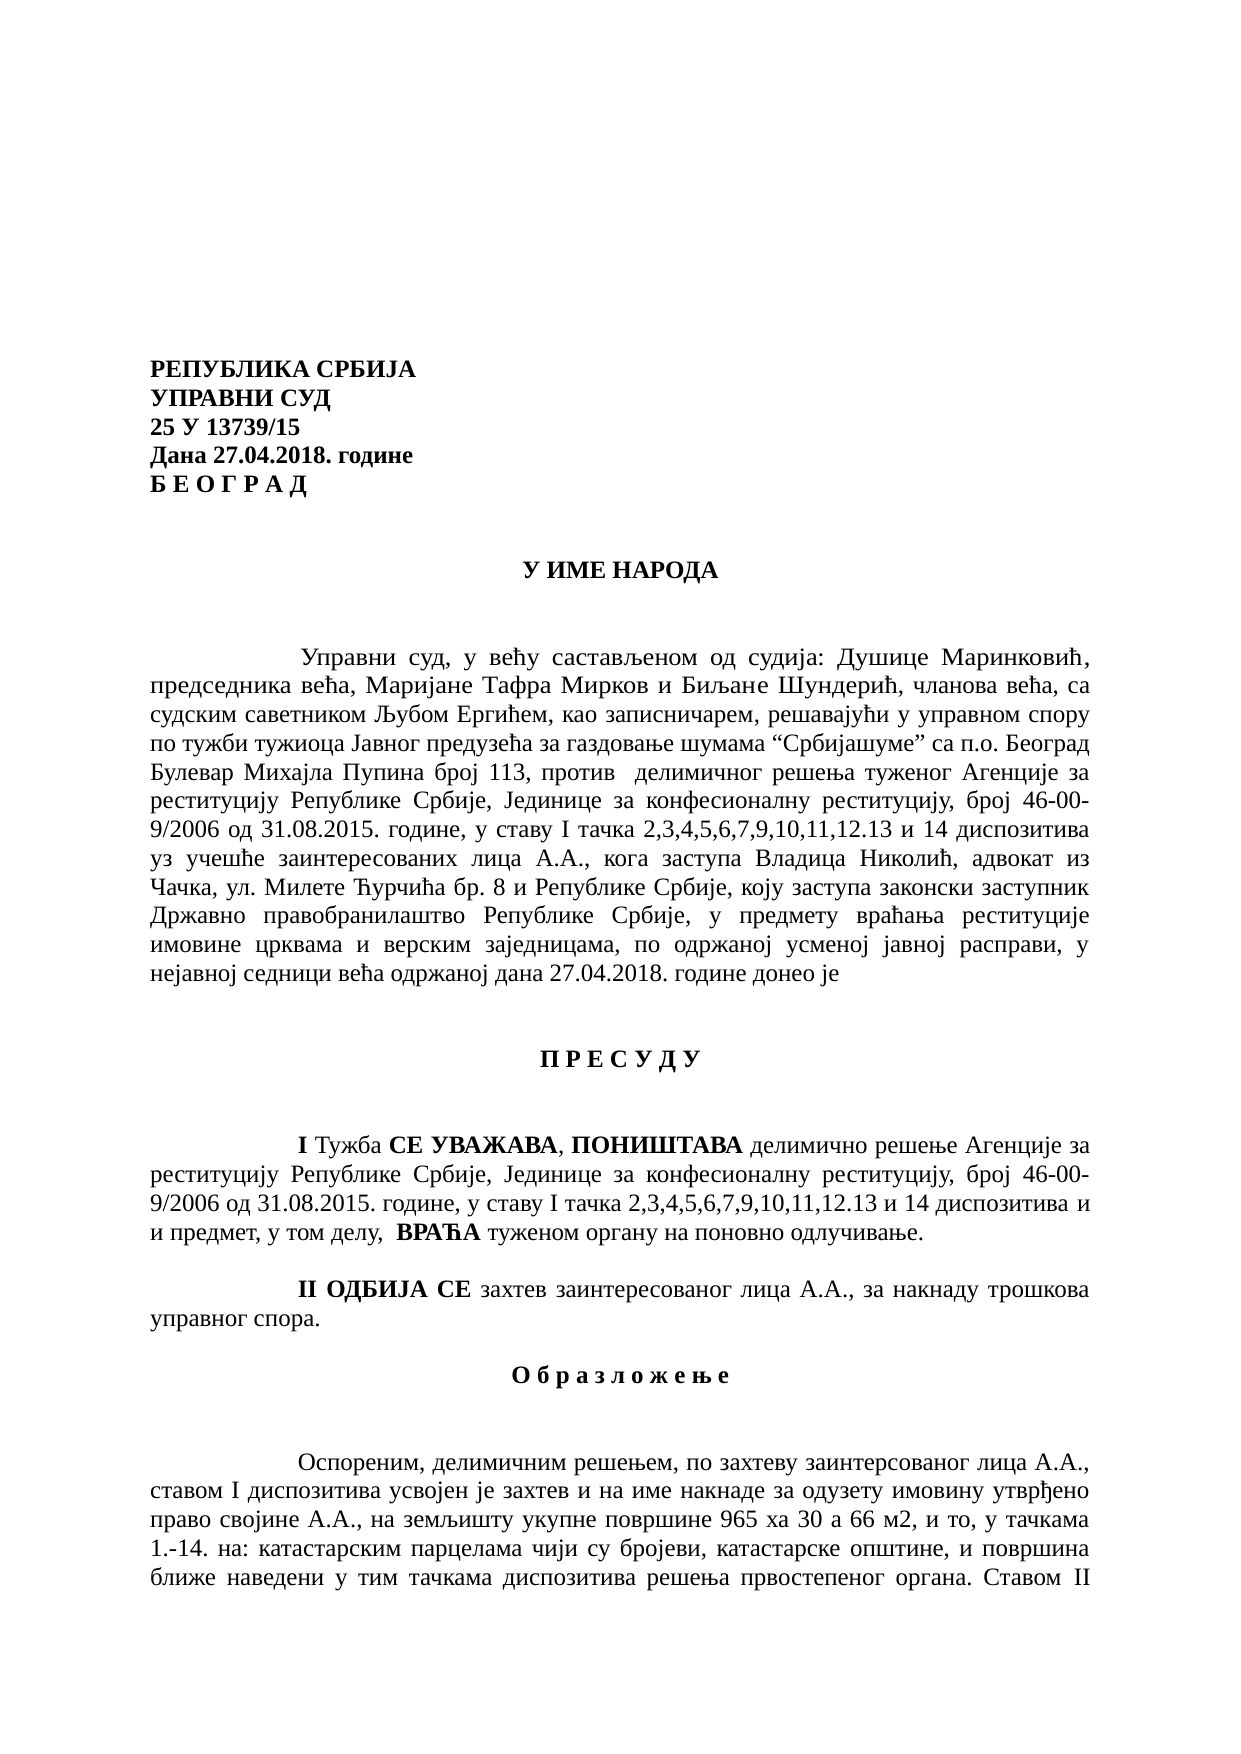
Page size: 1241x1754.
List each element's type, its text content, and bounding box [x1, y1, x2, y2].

text 25 У 13739/15 [150, 412, 1090, 440]
text II ОДБИЈА СЕ захтев заинтересованог лица А.А., за накнаду трошкова управног спора. [150, 1274, 1090, 1332]
text РЕПУБЛИКА СРБИЈА [150, 148, 1090, 383]
text Оспореним, делимичним решењем, по захтеву заинтерсованог лица А.А., ставом I диспозитива усвојен је захтев и на име накнаде за одузету имовину утврђено право својине А.А., на земљишту укупне површине 965 ха 30 а 66 м2, и то, у тачкама 1.-14. на: катастарским парцелама чији су бројеви, катастарске општине, и површина ближе наведени у тим тачкама диспозитива решења првостепеног органа. Ставом II [150, 1447, 1090, 1590]
text Дана 27.04.2018. године [150, 440, 1090, 469]
text П Р Е С У Д У [150, 1044, 1090, 1073]
text О б р а з л о ж е њ е [150, 1360, 1090, 1389]
text У ИМЕ НАРОДА [150, 555, 1090, 584]
text УПРАВНИ СУД [150, 383, 1090, 412]
text Управни суд, у већу састављеном од судија: Душице Маринковић, председника већа, Маријане Тафра Мирков и Биљане Шундерић, чланова већа, са судским саветником Љубом Ергићем, као записничарем, решавајући у управном спору по тужби тужиоца Јавног предузећа за газдовање шумама “Србијашуме” са п.о. Београд Булевар Михајла Пупина број 113, против делимичног решења туженог Агенције за реституцију Републике Србије, Јединице за конфесионалну реституцију, број 46-00-9/2006 од 31.08.2015. године, у ставу I тачка 2,3,4,5,6,7,9,10,11,12.13 и 14 диспозитива уз учешће заинтересованих лица А.А., кога заступа Владица Николић, адвокат из Чачка, ул. Милете Ћурчића бр. 8 и Републике Србије, коју заступа законски заступник Државно правобранилаштво Републике Србије, у предмету враћања реституције имовине црквама и верским заједницама, по одржаној усменој јавној расправи, у нејавној седници већа одржаној дана 27.04.2018. године донео је [150, 642, 1090, 987]
text I Тужба СЕ УВАЖАВА, ПОНИШТАВА делимично решење Агенције за реституцију Републике Србије, Јединице за конфесионалну реституцију, број 46-00-9/2006 од 31.08.2015. године, у ставу I тачка 2,3,4,5,6,7,9,10,11,12.13 и 14 диспозитива и и предмет, у том делу, ВРАЋА туженом органу на поновно одлучивање. [150, 1130, 1090, 1245]
text Б Е О Г Р А Д [150, 469, 1090, 498]
